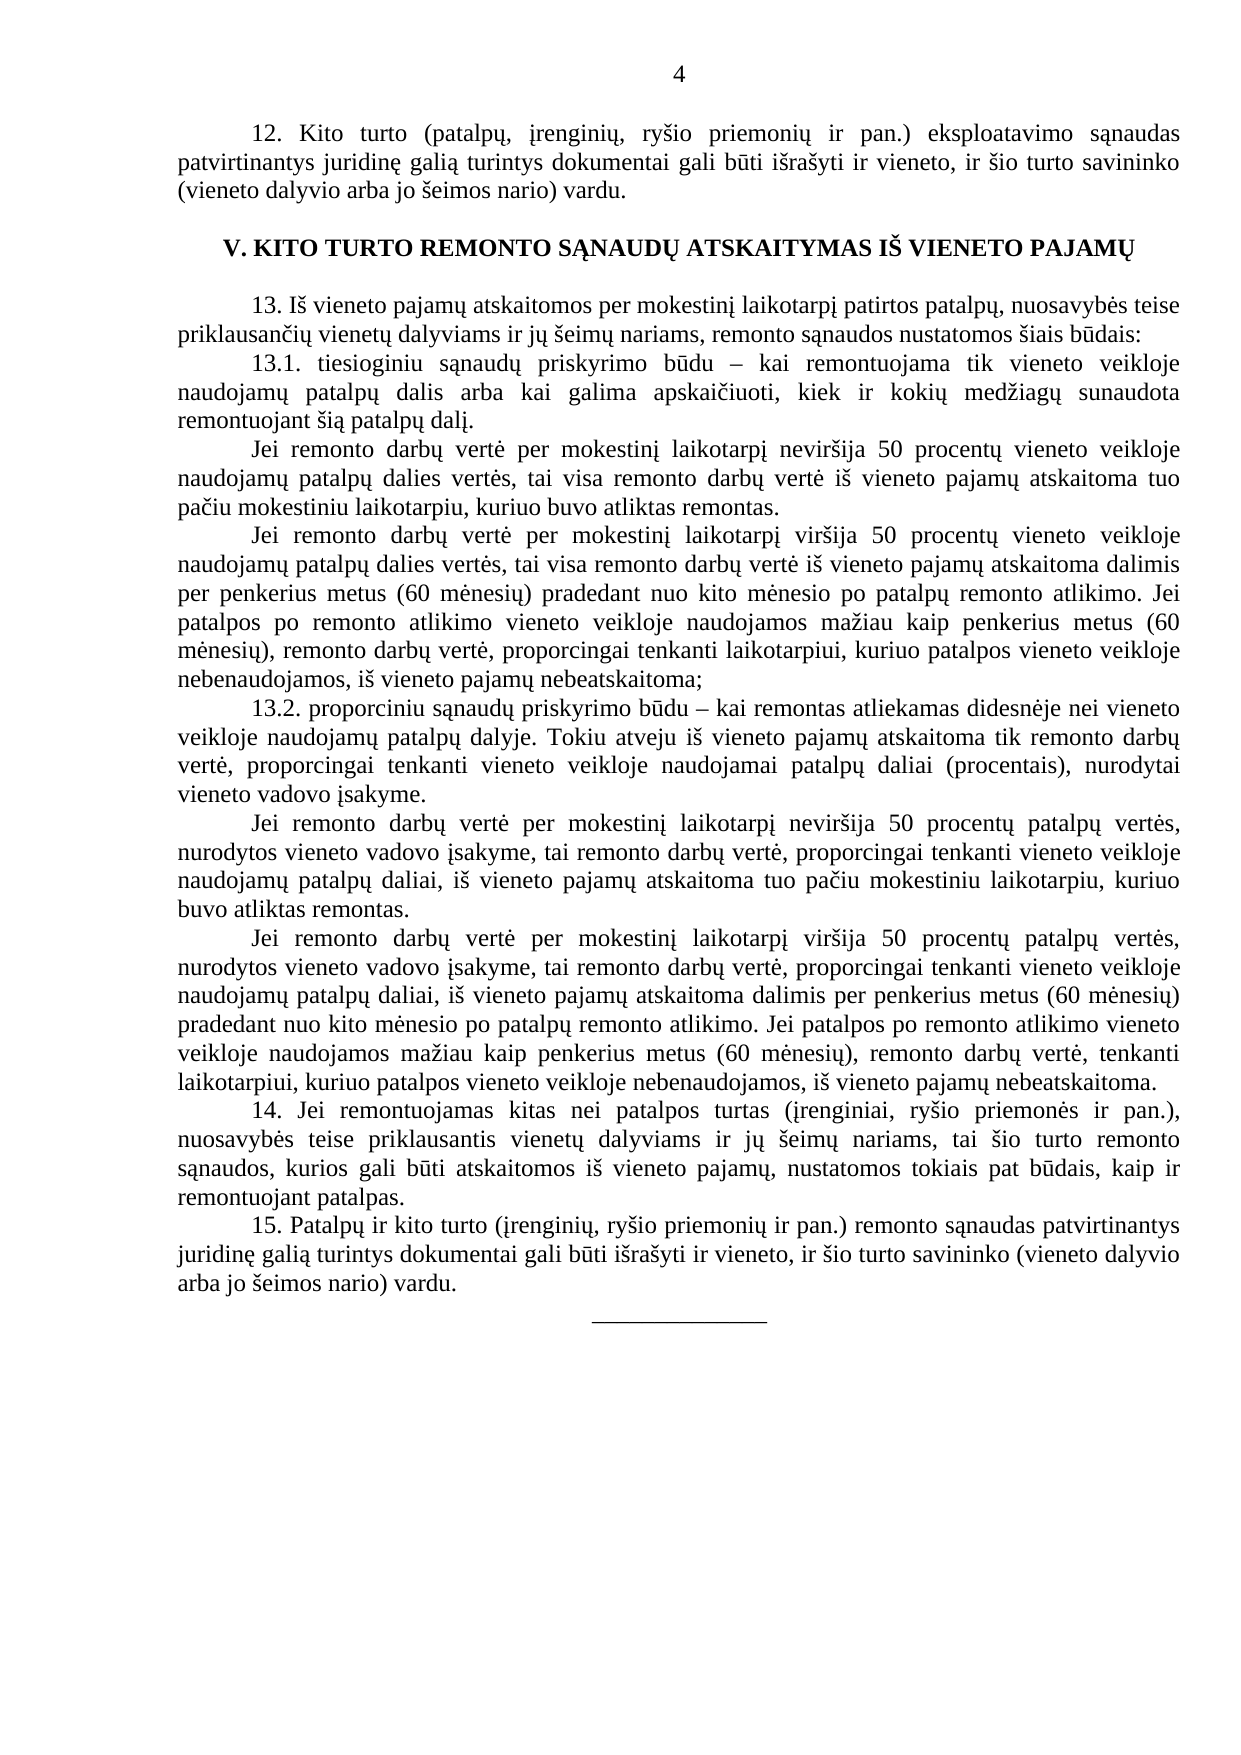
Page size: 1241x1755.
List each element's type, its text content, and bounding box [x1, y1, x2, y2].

text Jei remonto darbų vertė per mokestinį laikotarpį neviršija 50 procentų patalpų vertės, nurodytos vieneto vadovo įsakyme, tai remonto darbų vertė, proporcingai tenkanti vieneto veikloje naudojamų patalpų daliai, iš vieneto pajamų atskaitoma tuo pačiu mokestiniu laikotarpiu, kuriuo buvo atliktas remontas. [177, 808, 1181, 923]
text 15. Patalpų ir kito turto (įrenginių, ryšio priemonių ir pan.) remonto sąnaudas patvirtinantys juridinę galią turintys dokumentai gali būti išrašyti ir vieneto, ir šio turto savininko (vieneto dalyvio arba jo šeimos nario) vardu. [177, 1211, 1181, 1297]
text 12. Kito turto (patalpų, įrenginių, ryšio priemonių ir pan.) eksploatavimo sąnaudas patvirtinantys juridinę galią turintys dokumentai gali būti išrašyti ir vieneto, ir šio turto savininko (vieneto dalyvio arba jo šeimos nario) vardu. [177, 118, 1181, 204]
text 13.1. tiesioginiu sąnaudų priskyrimo būdu – kai remontuojama tik vieneto veikloje naudojamų patalpų dalis arba kai galima apskaičiuoti, kiek ir kokių medžiagų sunaudota remontuojant šią patalpų dalį. [177, 348, 1181, 434]
text 13.2. proporciniu sąnaudų priskyrimo būdu – kai remontas atliekamas didesnėje nei vieneto veikloje naudojamų patalpų dalyje. Tokiu atveju iš vieneto pajamų atskaitoma tik remonto darbų vertė, proporcingai tenkanti vieneto veikloje naudojamai patalpų daliai (procentais), nurodytai vieneto vadovo įsakyme. [177, 693, 1181, 808]
text 13. Iš vieneto pajamų atskaitomos per mokestinį laikotarpį patirtos patalpų, nuosavybės teise priklausančių vienetų dalyviams ir jų šeimų nariams, remonto sąnaudos nustatomos šiais būdais: [177, 291, 1181, 348]
text 14. Jei remontuojamas kitas nei patalpos turtas (įrenginiai, ryšio priemonės ir pan.), nuosavybės teise priklausantis vienetų dalyviams ir jų šeimų nariams, tai šio turto remonto sąnaudos, kurios gali būti atskaitomos iš vieneto pajamų, nustatomos tokiais pat būdais, kaip ir remontuojant patalpas. [177, 1096, 1181, 1211]
text Jei remonto darbų vertė per mokestinį laikotarpį neviršija 50 procentų vieneto veikloje naudojamų patalpų dalies vertės, tai visa remonto darbų vertė iš vieneto pajamų atskaitoma tuo pačiu mokestiniu laikotarpiu, kuriuo buvo atliktas remontas. [177, 434, 1181, 521]
text Jei remonto darbų vertė per mokestinį laikotarpį viršija 50 procentų patalpų vertės, nurodytos vieneto vadovo įsakyme, tai remonto darbų vertė, proporcingai tenkanti vieneto veikloje naudojamų patalpų daliai, iš vieneto pajamų atskaitoma dalimis per penkerius metus (60 mėnesių) pradedant nuo kito mėnesio po patalpų remonto atlikimo. Jei patalpos po remonto atlikimo vieneto veikloje naudojamos mažiau kaip penkerius metus (60 mėnesių), remonto darbų vertė, tenkanti laikotarpiui, kuriuo patalpos vieneto veikloje nebenaudojamos, iš vieneto pajamų nebeatskaitoma. [177, 923, 1181, 1096]
text Jei remonto darbų vertė per mokestinį laikotarpį viršija 50 procentų vieneto veikloje naudojamų patalpų dalies vertės, tai visa remonto darbų vertė iš vieneto pajamų atskaitoma dalimis per penkerius metus (60 mėnesių) pradedant nuo kito mėnesio po patalpų remonto atlikimo. Jei patalpos po remonto atlikimo vieneto veikloje naudojamos mažiau kaip penkerius metus (60 mėnesių), remonto darbų vertė, proporcingai tenkanti laikotarpiui, kuriuo patalpos vieneto veikloje nebenaudojamos, iš vieneto pajamų nebeatskaitoma; [177, 521, 1181, 693]
text V. KITO TURTO REMONTO sąnaudų atskaitymas iš vieneto pajamų [177, 233, 1181, 262]
text ______________ [177, 1297, 1181, 1326]
